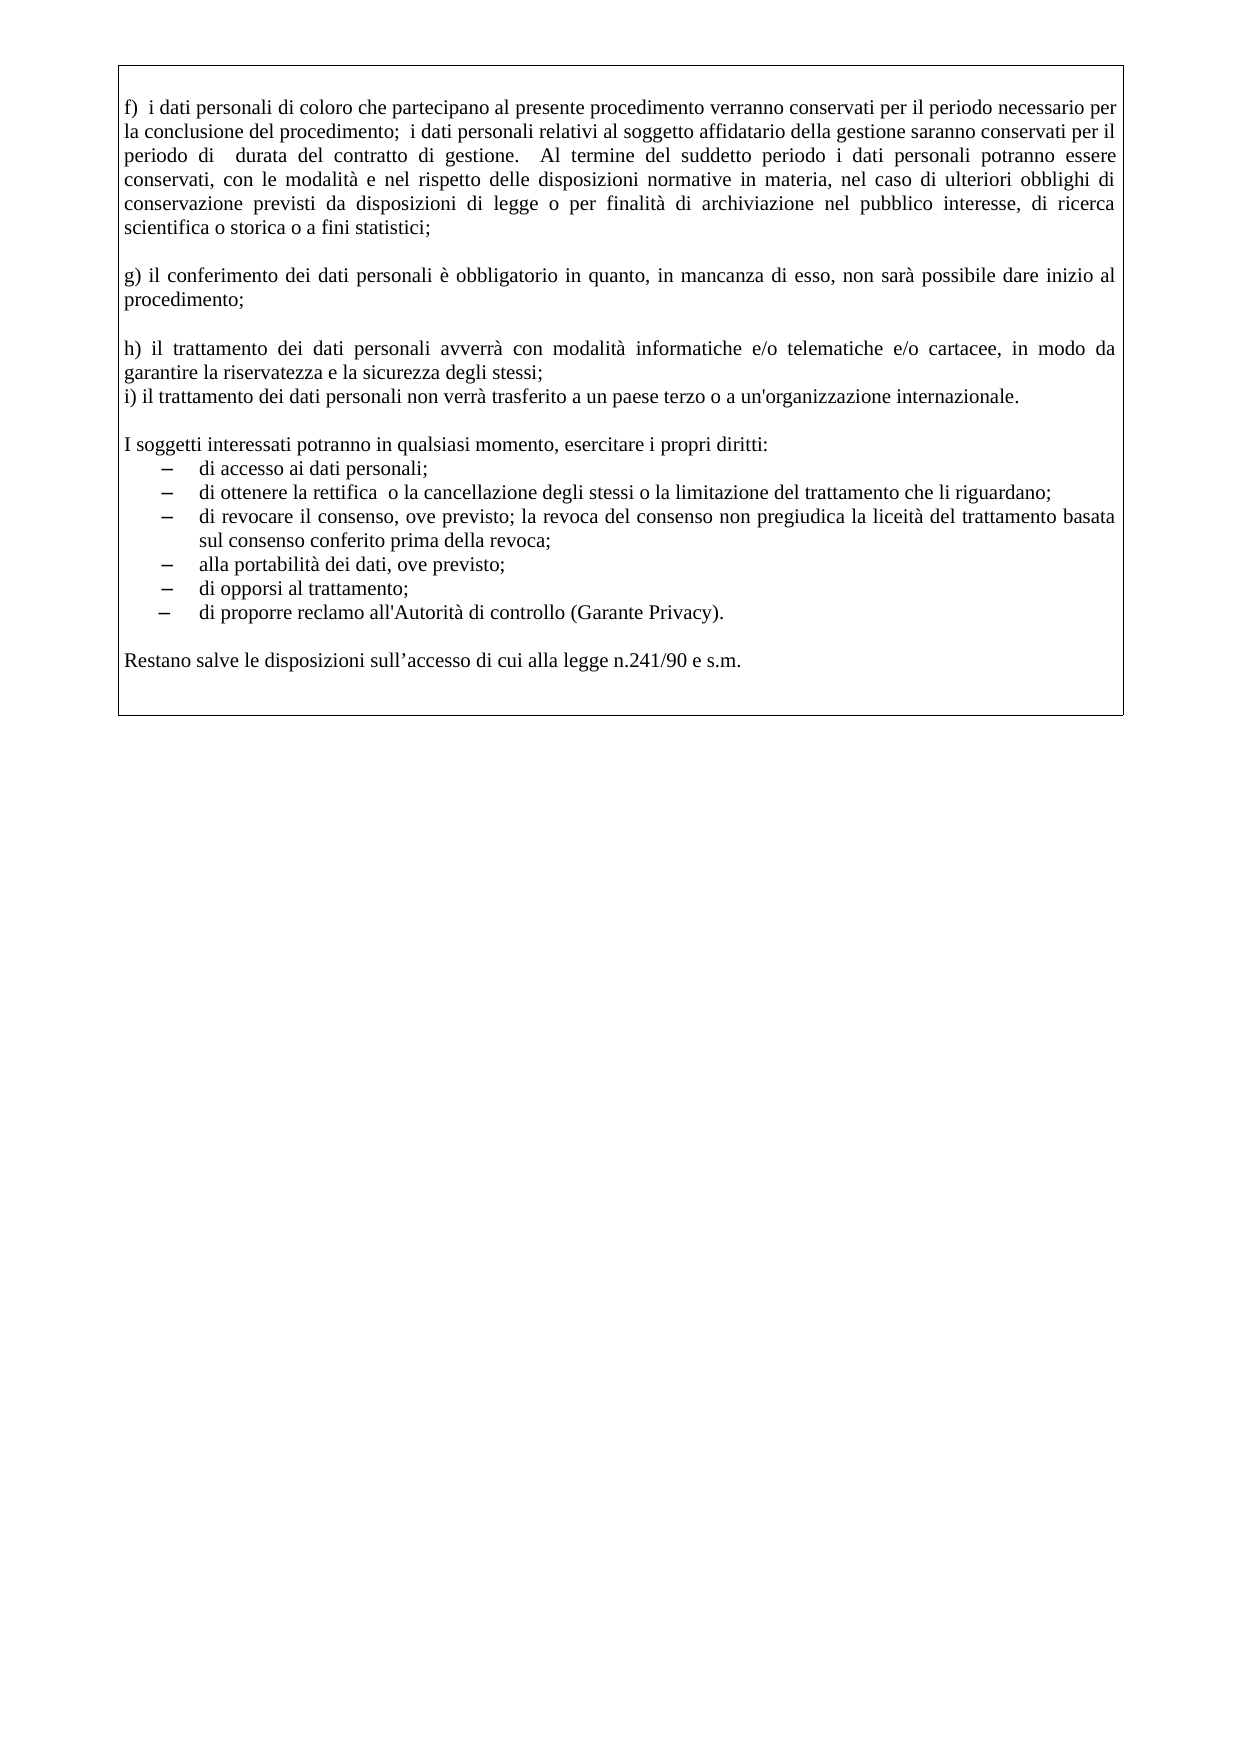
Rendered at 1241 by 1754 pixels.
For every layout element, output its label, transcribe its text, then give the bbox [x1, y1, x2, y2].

table_header f) i dati personali di coloro che partecipano al presente procedimento verranno conservati per il periodo necessario per la conclusione del procedimento; i dati personali relativi al soggetto affidatario della gestione saranno conservati per il periodo di durata del contratto di gestione. Al termine del suddetto periodo i dati personali potranno essere conservati, con le modalità e nel rispetto delle disposizioni normative in materia, nel caso di ulteriori obblighi di conservazione previsti da disposizioni di legge o per finalità di archiviazione nel pubblico interesse, di ricerca scientifica o storica o a fini statistici; g) il conferimento dei dati personali è obbligatorio in quanto, in mancanza di esso, non sarà possibile dare inizio al procedimento; h) il trattamento dei dati personali avverrà con modalità informatiche e/o telematiche e/o cartacee, in modo da garantire la riservatezza e la sicurezza degli stessi; i) il trattamento dei dati personali non verrà trasferito a un paese terzo o a un'organizzazione internazionale. I soggetti interessati potranno in qualsiasi momento, esercitare i propri diritti: di accesso ai dati personali; di ottenere la rettifica o la cancellazione degli stessi o la limitazione del trattamento che li riguardano; di revocare il consenso, ove previsto; la revoca del consenso non pregiudica la liceità del trattamento basata sul consenso conferito prima della revoca; alla portabilità dei dati, ove previsto; di opporsi al trattamento; di proporre reclamo all'Autorità di controllo (Garante Privacy). Restano salve le disposizioni sull’accesso di cui alla legge n.241/90 e s.m. [119, 66, 1123, 714]
